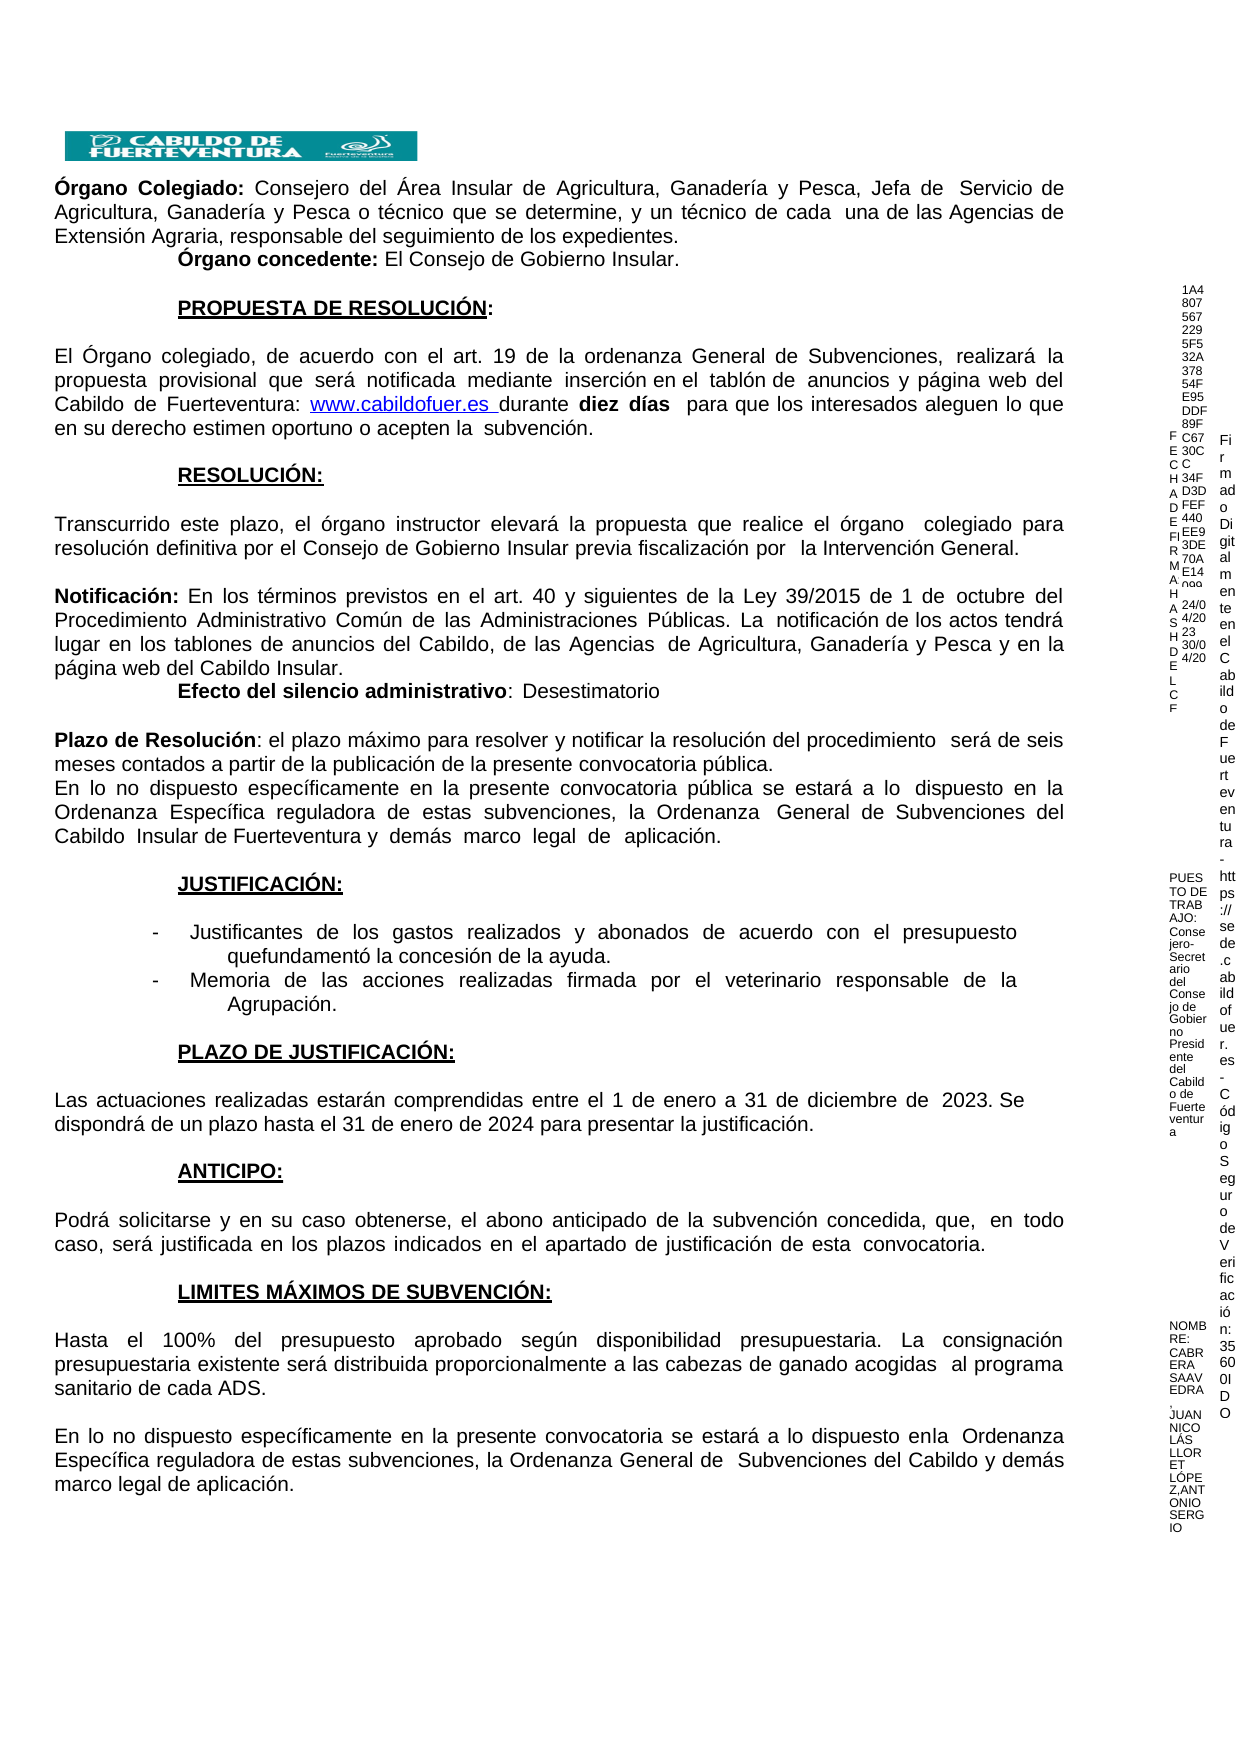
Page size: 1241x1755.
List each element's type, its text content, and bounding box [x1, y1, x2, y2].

text En lo no dispuesto específicamente en la presente convocatoria pública se estará a lo dispuesto en la Ordenanza Específica reguladora de estas subvenciones, la Ordenanza General de Subvenciones del Cabildo Insular de Fuerteventura y demás marco legal de aplicación. [54, 776, 1064, 848]
text Notificación: En los términos previstos en el art. 40 y siguientes de la Ley 39/2015 de 1 de octubre del Procedimiento Administrativo Común de las Administraciones Públicas. La notificación de los actos tendrá lugar en los tablones de anuncios del Cabildo, de las Agencias de Agricultura, Ganadería y Pesca y en la página web del Cabildo Insular. [54, 584, 1064, 680]
text 24/04/2023 [1182, 598, 1209, 639]
text Consejero-Secretario del Consejo de Gobierno Presidente del Cabildo de Fuerteventura [1169, 926, 1207, 1135]
text 34FD3DFEF440EE93DE70AE140996B1C6668F08F5 [1182, 472, 1209, 587]
text 30/04/2023 [1182, 639, 1209, 664]
subtitle LIMITES MÁXIMOS DE SUBVENCIÓN: [177, 1279, 1217, 1303]
text El Órgano colegiado, de acuerdo con el art. 19 de la ordenanza General de Subvenciones, realizará la propuesta provisional que será notificada mediante inserción en el tablón de anuncios y página web del Cabildo de Fuerteventura: www.cabildofuer.es durante diez días para que los interesados aleguen lo que en su derecho estimen oportuno o acepten la subvención. [54, 343, 1064, 439]
text PUESTO DE TRABAJO: [1169, 872, 1209, 926]
subtitle JUSTIFICACIÓN: [177, 871, 1167, 895]
text NOMBRE: [1169, 1319, 1209, 1346]
text Plazo de Resolución: el plazo máximo para resolver y notificar la resolución del procedimiento será de seis meses contados a partir de la publicación de la presente convocatoria pública. [54, 727, 1064, 776]
text Firmado Digitalmente en el Cabildo de Fuerteventura - https://sede.cabildofuer.es - Código Seguro de Verificación: 35600IDOC2546B9FEC51F1554388 [1219, 432, 1236, 1418]
subtitle PROPUESTA DE RESOLUCIÓN: [177, 296, 1179, 319]
list Justificantes de los gastos realizados y abonados de acuerdo con el presupuesto quefundamentó la concesión de la ayuda. [152, 919, 1064, 968]
subtitle RESOLUCIÓN: [177, 463, 1167, 487]
text CABRERA SAAVEDRA, JUAN NICOLÁS LLORET LÓPEZ,ANTONIO SERGIO [1169, 1347, 1207, 1534]
subtitle [1209, 296, 1241, 319]
subtitle PLAZO DE JUSTIFICACIÓN: [177, 1039, 1167, 1063]
text Hasta el 100% del presupuesto aprobado según disponibilidad presupuestaria. La consignación presupuestaria existente será distribuida proporcionalmente a las cabezas de ganado acogidas al programa sanitario de cada ADS. [54, 1327, 1064, 1400]
text Efecto del silencio administrativo: Desestimatorio [177, 680, 1167, 703]
text FECHA DE FIRMA: HASH DEL CERTIFICADO: [1169, 429, 1184, 712]
subtitle ANTICIPO: [177, 1159, 1217, 1183]
text Órgano concedente: El Consejo de Gobierno Insular. [177, 248, 1241, 271]
picture [64, 131, 418, 161]
text Transcurrido este plazo, el órgano instructor elevará la propuesta que realice el órgano colegiado para resolución definitiva por el Consejo de Gobierno Insular previa fiscalización por la Intervención General. [54, 512, 1064, 560]
text [1167, 1319, 1209, 1553]
text 1A48075672295F532A37854FE95DDF89FC6730CC [1182, 283, 1209, 472]
text Las actuaciones realizadas estarán comprendidas entre el 1 de enero a 31 de diciembre de 2023. Se dispondrá de un plazo hasta el 31 de enero de 2024 para presentar la justificación. [54, 1087, 1064, 1136]
text En lo no dispuesto específicamente en la presente convocatoria se estará a lo dispuesto enla Ordenanza Específica reguladora de estas subvenciones, la Ordenanza General de Subvenciones del Cabildo y demás marco legal de aplicación. [54, 1424, 1064, 1496]
list Memoria de las acciones realizadas firmada por el veterinario responsable de la Agrupación. [152, 968, 1064, 1016]
text Órgano Colegiado: Consejero del Área Insular de Agricultura, Ganadería y Pesca, Jefa de Servicio de Agricultura, Ganadería y Pesca o técnico que se determine, y un técnico de cada una de las Agencias de Extensión Agraria, responsable del seguimiento de los expedientes. [54, 176, 1064, 248]
text Podrá solicitarse y en su caso obtenerse, el abono anticipado de la subvención concedida, que, en todo caso, será justificada en los plazos indicados en el apartado de justificación de esta convocatoria. [54, 1207, 1064, 1256]
